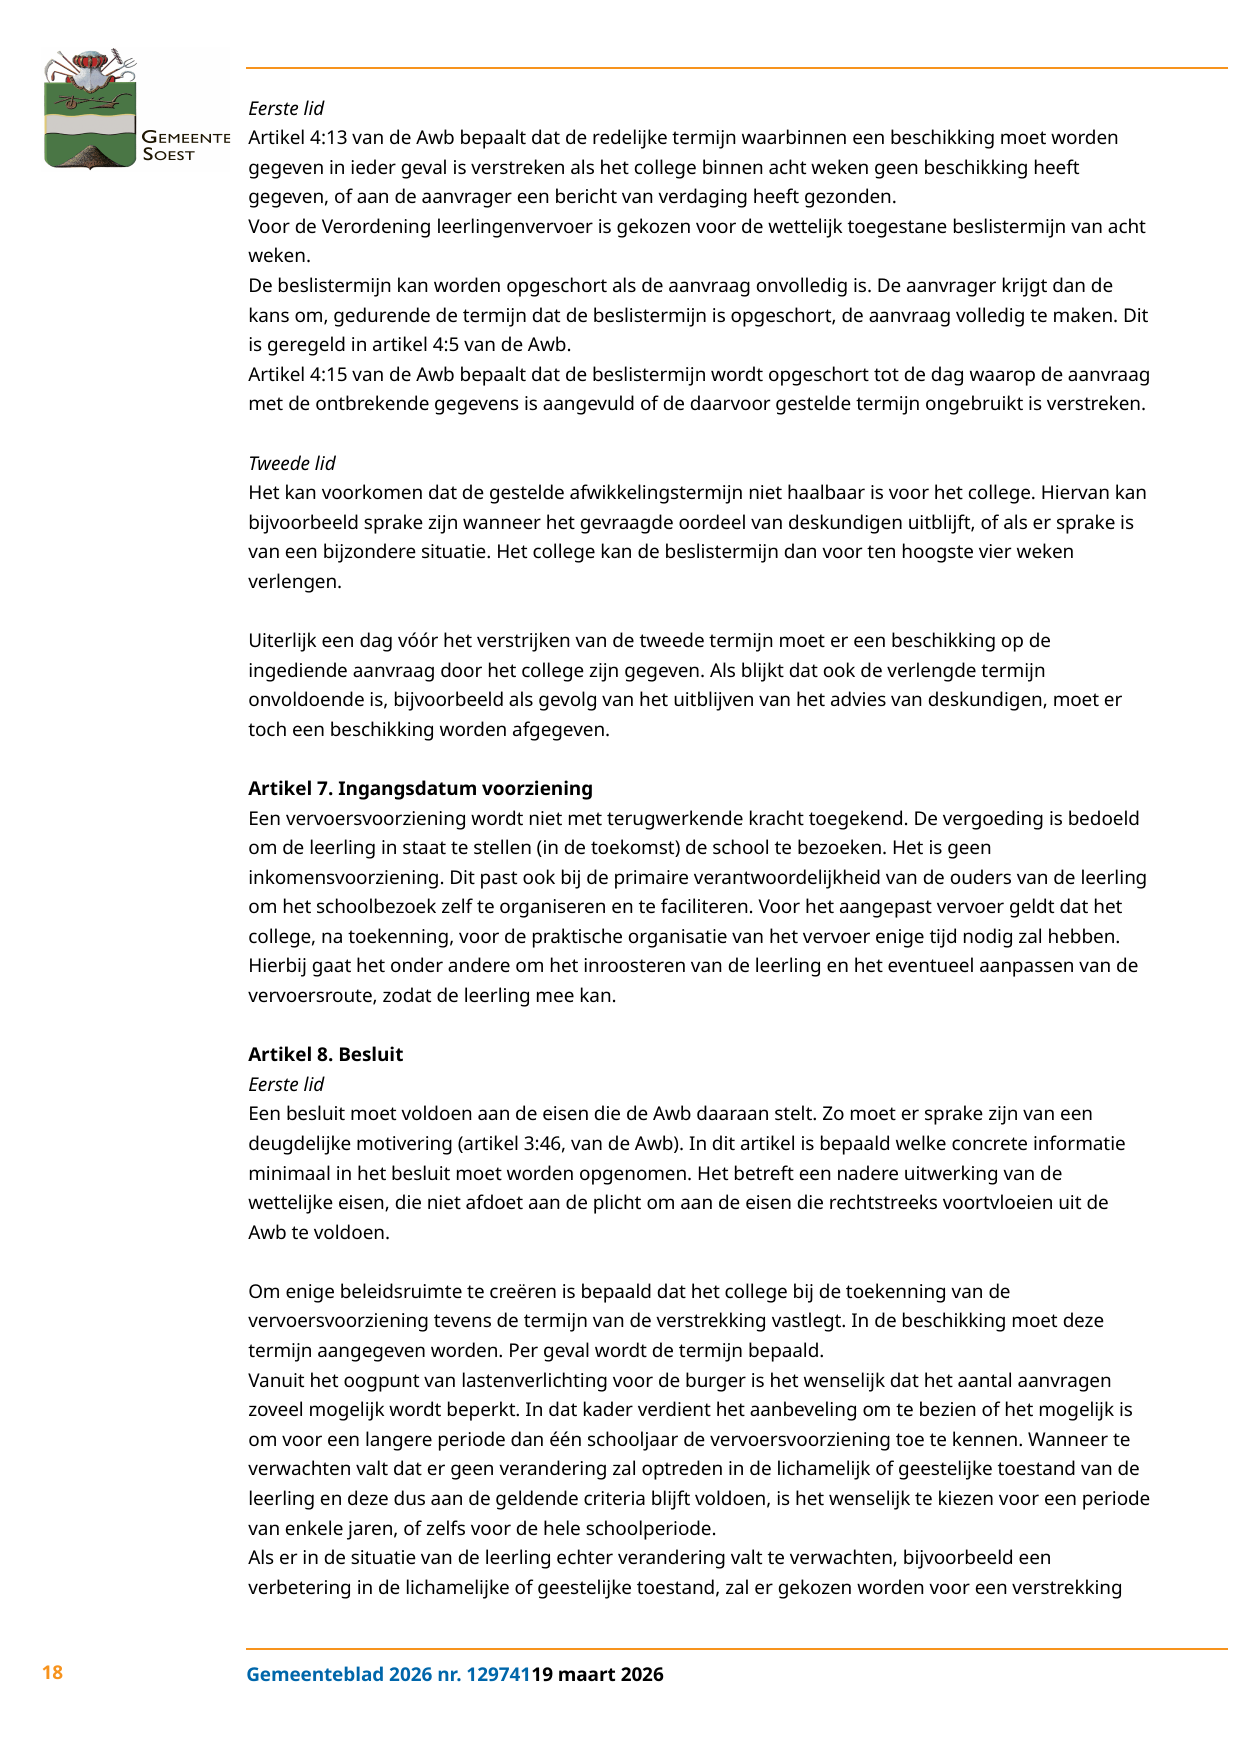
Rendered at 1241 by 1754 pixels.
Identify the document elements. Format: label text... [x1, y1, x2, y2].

text De beslistermijn kan worden opgeschort als de aanvraag onvolledig is. De aanvrager krijgt dan de kans om, gedurende de termijn dat de beslistermijn is opgeschort, de aanvraag volledig te maken. Dit is geregeld in artikel 4:5 van de Awb. [248, 272, 1152, 357]
text Eerste lid [248, 1071, 1152, 1097]
picture [41, 47, 231, 172]
text Artikel 4:13 van de Awb bepaalt dat de redelijke termijn waarbinnen een beschikking moet worden gegeven in ieder geval is verstreken als het college binnen acht weken geen beschikking heeft gegeven, of aan de aanvrager een bericht van verdaging heeft gezonden. [248, 124, 1152, 209]
text Artikel 8. Besluit [248, 1041, 1152, 1067]
text Een besluit moet voldoen aan de eisen die de Awb daaraan stelt. Zo moet er sprake zijn van een deugdelijke motivering (artikel 3:46, van de Awb). In dit artikel is bepaald welke concrete informatie minimaal in het besluit moet worden opgenomen. Het betreft een nadere uitwerking van de wettelijke eisen, die niet afdoet aan de plicht om aan de eisen die rechtstreeks voortvloeien uit de Awb te voldoen. [248, 1101, 1152, 1245]
text Vanuit het oogpunt van lastenverlichting voor de burger is het wenselijk dat het aantal aanvragen zoveel mogelijk wordt beperkt. In dat kader verdient het aanbeveling om te bezien of het mogelijk is om voor een langere periode dan één schooljaar de vervoersvoorziening toe te kennen. Wanneer te verwachten valt dat er geen verandering zal optreden in de lichamelijk of geestelijke toestand van de leerling en deze dus aan de geldende criteria blijft voldoen, is het wenselijk te kiezen voor een periode van enkele jaren, of zelfs voor de hele schoolperiode. [248, 1367, 1152, 1541]
text Het kan voorkomen dat de gestelde afwikkelingstermijn niet haalbaar is voor het college. Hiervan kan bijvoorbeeld sprake zijn wanneer het gevraagde oordeel van deskundigen uitblijft, of als er sprake is van een bijzondere situatie. Het college kan de beslistermijn dan voor ten hoogste vier weken verlengen. [248, 479, 1152, 594]
text Artikel 7. Ingangsdatum voorziening [248, 775, 1152, 801]
text Artikel 4:15 van de Awb bepaalt dat de beslistermijn wordt opgeschort tot de dag waarop de aanvraag met de ontbrekende gegevens is aangevuld of de daarvoor gestelde termijn ongebruikt is verstreken. [248, 361, 1152, 416]
text Een vervoersvoorziening wordt niet met terugwerkende kracht toegekend. De vergoeding is bedoeld om de leerling in staat te stellen (in de toekomst) de school te bezoeken. Het is geen inkomensvoorziening. Dit past ook bij de primaire verantwoordelijkheid van de ouders van de leerling om het schoolbezoek zelf te organiseren en te faciliteren. Voor het aangepast vervoer geldt dat het college, na toekenning, voor de praktische organisatie van het vervoer enige tijd nodig zal hebben. Hierbij gaat het onder andere om het inroosteren van de leerling en het eventueel aanpassen van de vervoersroute, zodat de leerling mee kan. [248, 805, 1152, 1008]
text Tweede lid [248, 450, 1152, 476]
text Voor de Verordening leerlingenvervoer is gekozen voor de wettelijk toegestane beslistermijn van acht weken. [248, 213, 1152, 268]
text Uiterlijk een dag vóór het verstrijken van de tweede termijn moet er een beschikking op de ingediende aanvraag door het college zijn gegeven. Als blijkt dat ook de verlengde termijn onvoldoende is, bijvoorbeeld als gevolg van het uitblijven van het advies van deskundigen, moet er toch een beschikking worden afgegeven. [248, 627, 1152, 742]
text Eerste lid [248, 95, 1152, 121]
text Als er in de situatie van de leerling echter verandering valt te verwachten, bijvoorbeeld een verbetering in de lichamelijke of geestelijke toestand, zal er gekozen worden voor een verstrekking [248, 1544, 1152, 1600]
text Om enige beleidsruimte te creëren is bepaald dat het college bij de toekenning van de vervoersvoorziening tevens de termijn van de verstrekking vastlegt. In de beschikking moet deze termijn aangegeven worden. Per geval wordt de termijn bepaald. [248, 1278, 1152, 1363]
